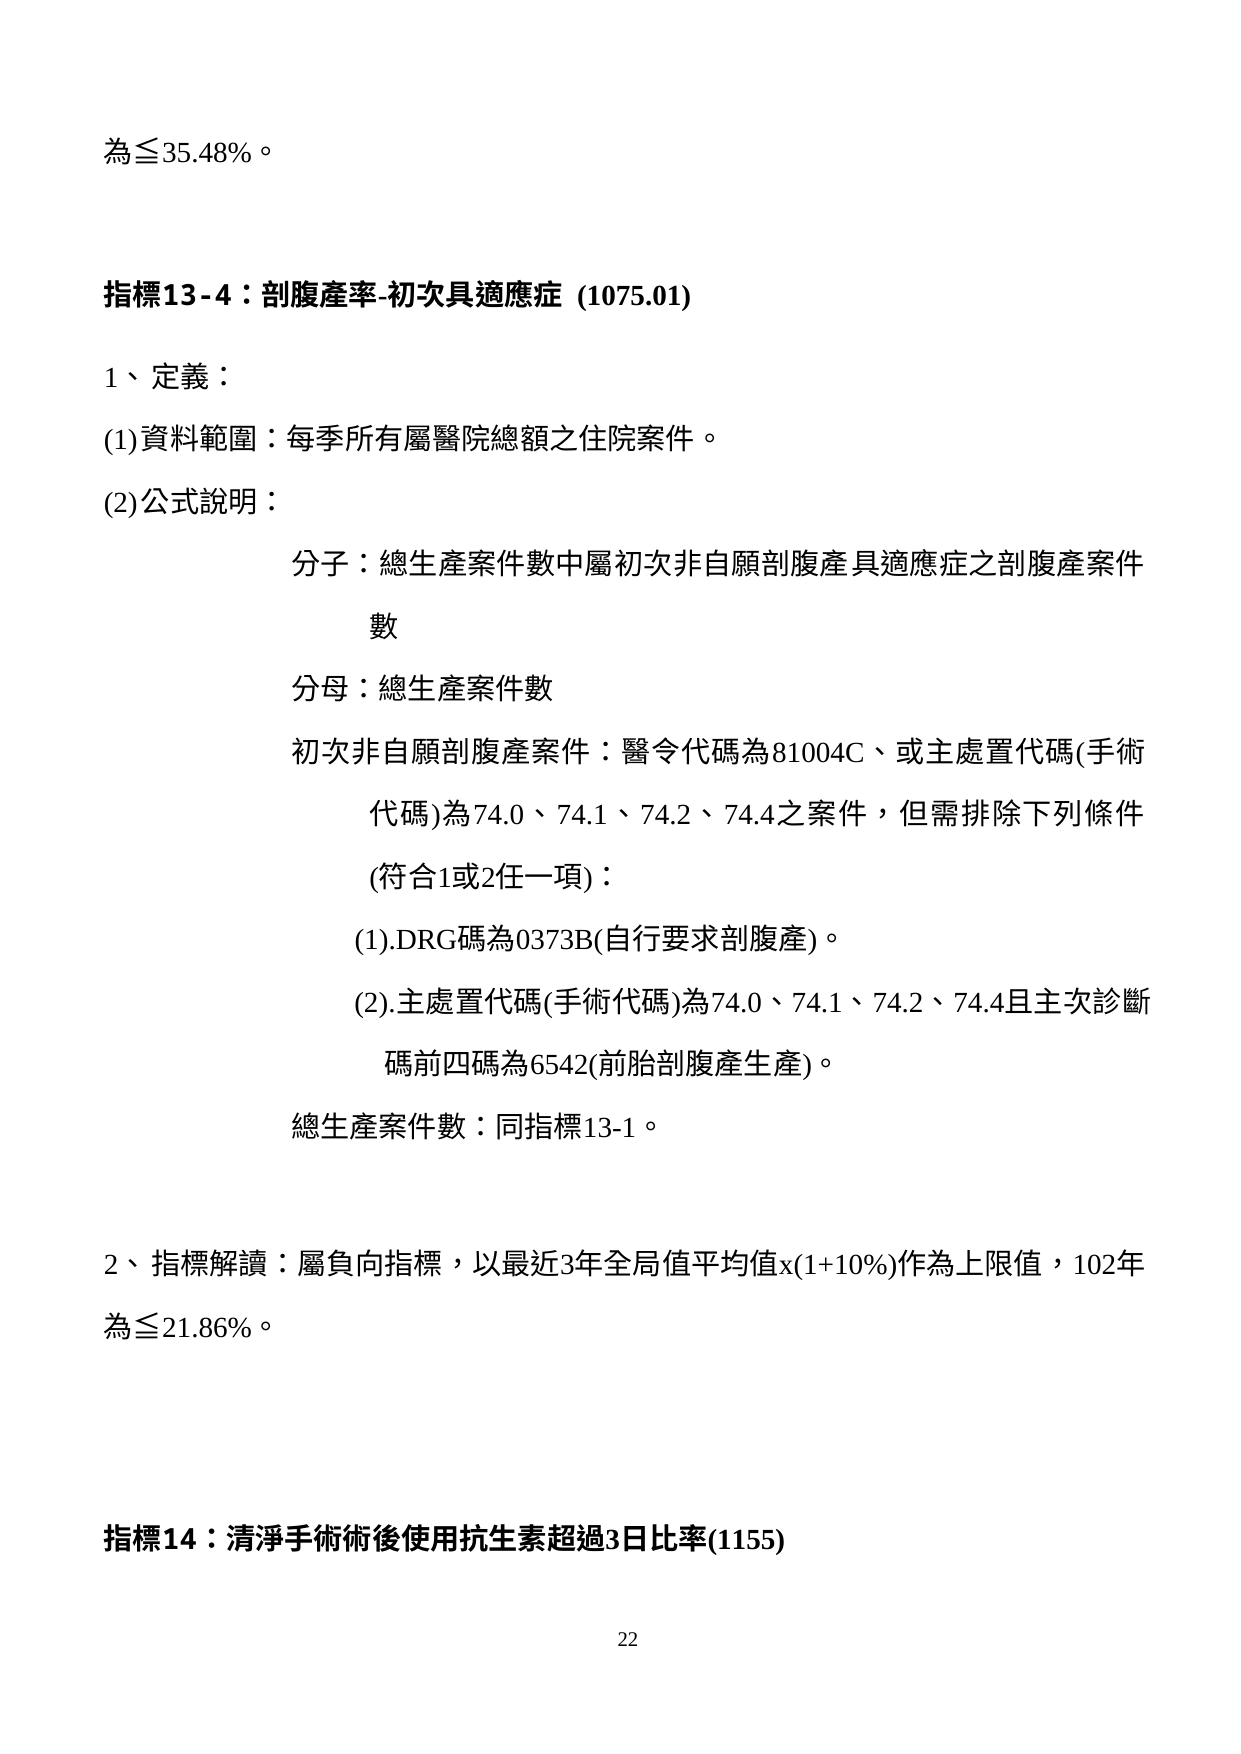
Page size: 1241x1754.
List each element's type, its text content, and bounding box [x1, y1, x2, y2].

list 定義： [103, 333, 1145, 395]
list 公式說明： [103, 458, 1145, 520]
text 指標14：清淨手術術後使用抗生素超過3日比率(1155) [103, 1495, 1145, 1558]
list 為≦35.48%。 [103, 108, 1145, 170]
text 初次非自願剖腹產案件：醫令代碼為81004C、或主處置代碼(手術代碼)為74.0、74.1、74.2、74.4之案件，但需排除下列條件(符合1或2任一項)： [291, 708, 1145, 895]
text 總生產案件數：同指標13-1。 [291, 1083, 1145, 1145]
text 分母：總生產案件數 [291, 645, 1145, 708]
text (2).主處置代碼(手術代碼)為74.0、74.1、74.2、74.4且主次診斷碼前四碼為6542(前胎剖腹產生產)。 [354, 958, 1152, 1083]
text 分子：總生產案件數中屬初次非自願剖腹產具適應症之剖腹產案件數 [291, 520, 1145, 645]
list 資料範圍：每季所有屬醫院總額之住院案件。 [103, 395, 1145, 458]
text (1).DRG碼為0373B(自行要求剖腹產)。 [103, 895, 1145, 958]
list 指標解讀：屬負向指標，以最近3年全局值平均值x(1+10%)作為上限值，102年為≦21.86%。 [103, 1220, 1145, 1345]
text 指標13-4：剖腹產率-初次具適應症 (1075.01) [103, 251, 1145, 314]
